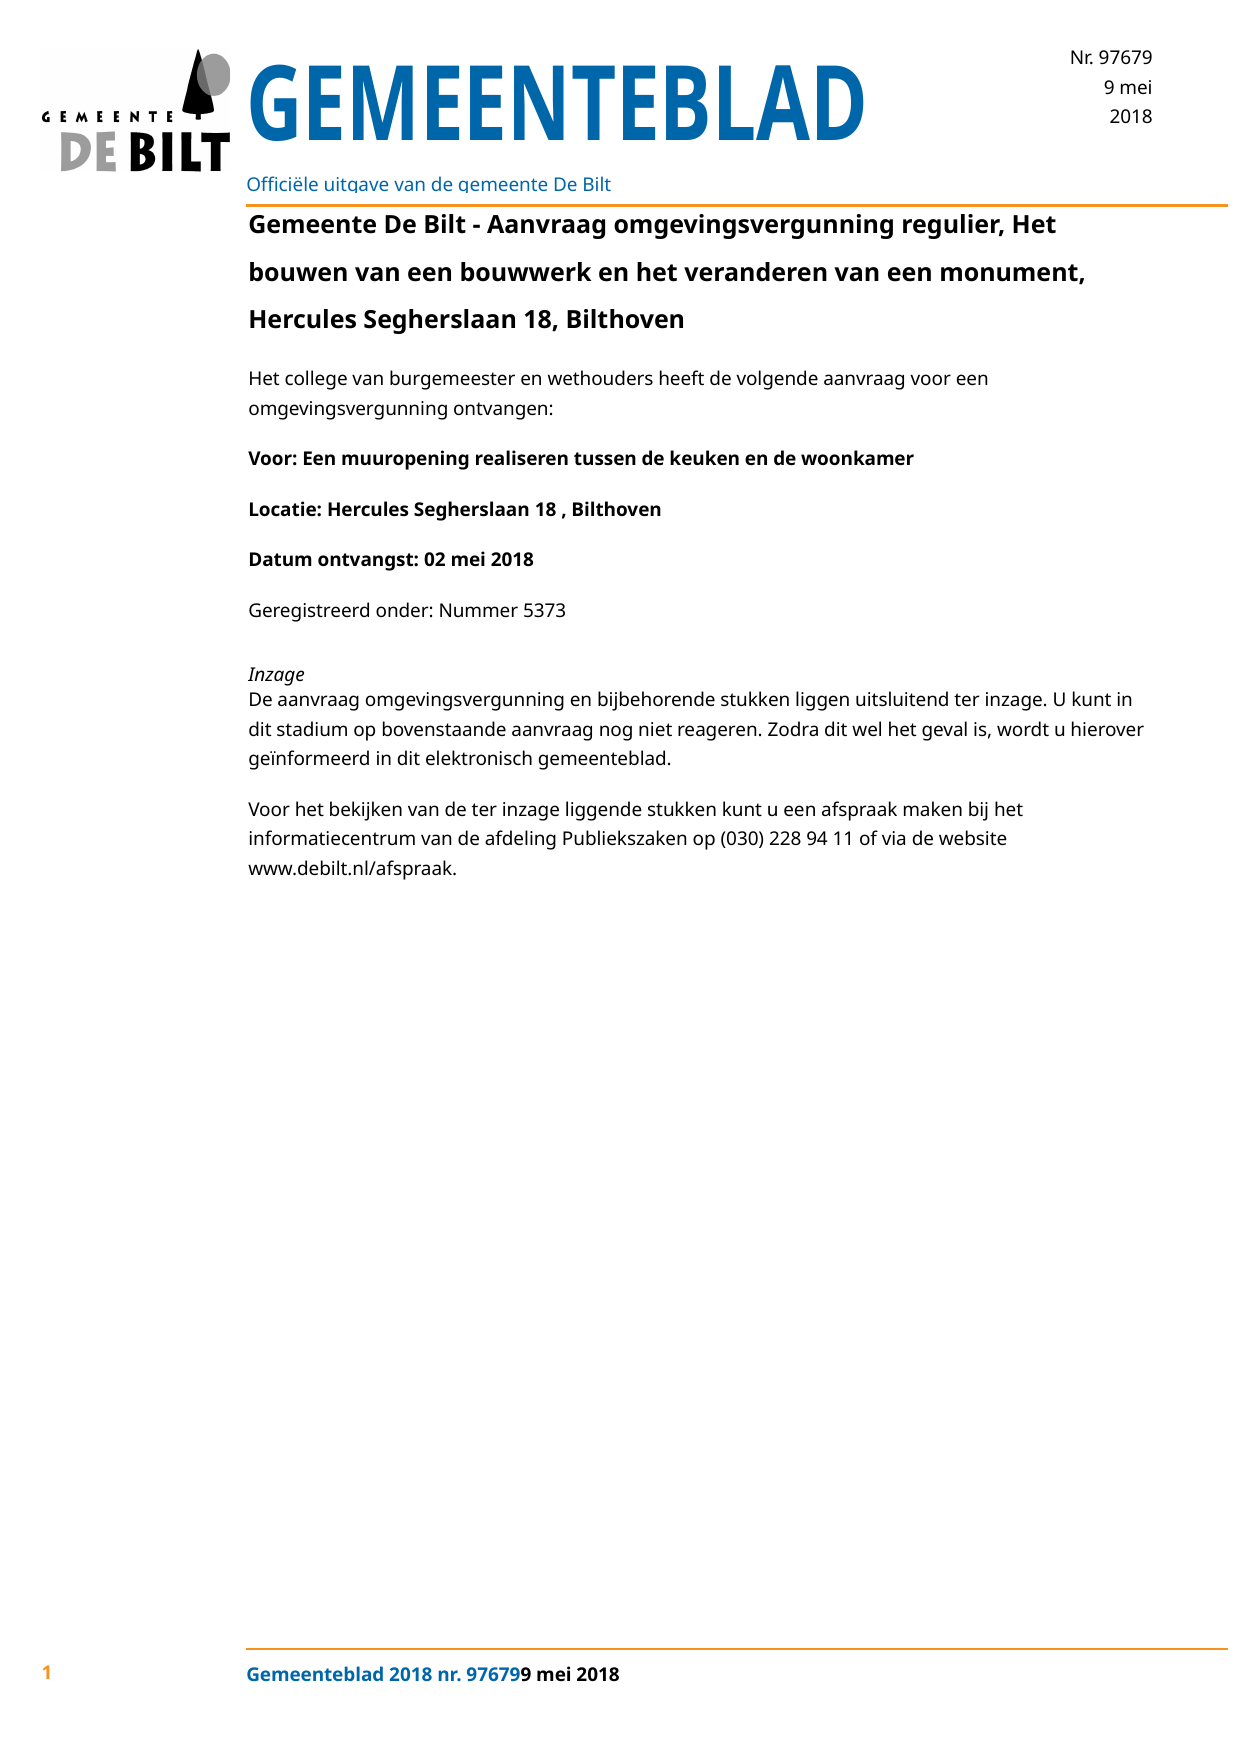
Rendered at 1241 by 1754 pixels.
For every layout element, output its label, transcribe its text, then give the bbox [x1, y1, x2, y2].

text Locatie: Hercules Segherslaan 18 , Bilthoven [248, 496, 1152, 522]
text De aanvraag omgevingsvergunning en bijbehorende stukken liggen uitsluitend ter inzage. U kunt in dit stadium op bovenstaande aanvraag nog niet reageren. Zodra dit wel het geval is, wordt u hierover geïnformeerd in dit elektronisch gemeenteblad. [248, 686, 1152, 771]
text Inzage [248, 661, 1152, 686]
text Voor: Een muuropening realiseren tussen de keuken en de woonkamer [248, 446, 1152, 471]
text Gemeente De Bilt - Aanvraag omgevingsvergunning regulier, Het bouwen van een bouwwerk en het veranderen van een monument, Hercules Segherslaan 18, Bilthoven [248, 207, 1152, 336]
picture [41, 47, 231, 172]
text Datum ontvangst: 02 mei 2018 [248, 546, 1152, 572]
text Geregistreerd onder: Nummer 5373 [248, 597, 1152, 622]
text Het college van burgemeester en wethouders heeft de volgende aanvraag voor een omgevingsvergunning ontvangen: [248, 366, 1152, 421]
text Voor het bekijken van de ter inzage liggende stukken kunt u een afspraak maken bij het informatiecentrum van de afdeling Publiekszaken op (030) 228 94 11 of via de website www.debilt.nl/afspraak. [248, 796, 1152, 881]
